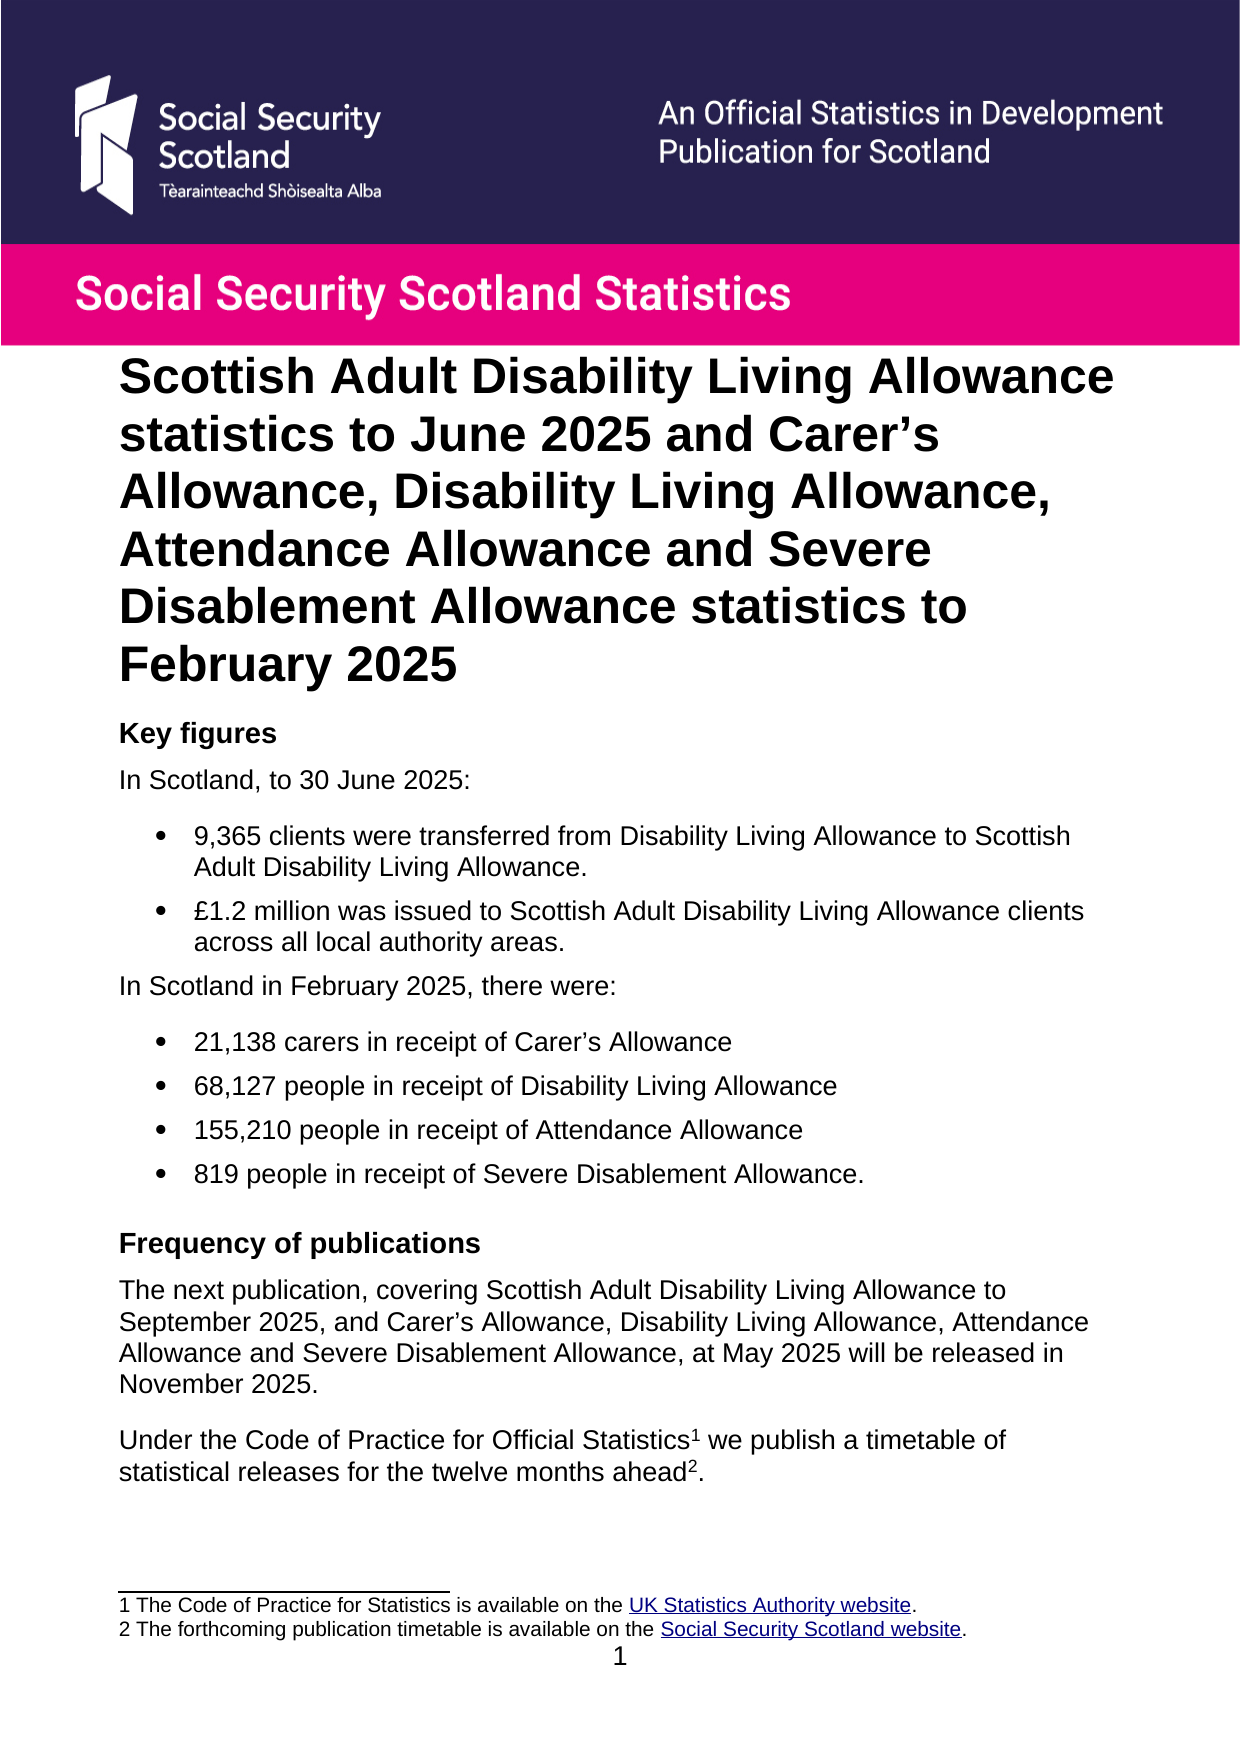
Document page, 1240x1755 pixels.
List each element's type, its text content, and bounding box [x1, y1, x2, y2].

list 68,127 people in receipt of Disability Living Allowance [156, 1071, 1121, 1102]
title Scottish Adult Disability Living Allowance statistics to June 2025 and Carer’s Allowance, Disability Living Allowance, Attendance Allowance and Severe Disablement Allowance statistics to February 2025 [118, 346, 1121, 691]
text In Scotland, to 30 June 2025: [118, 764, 1121, 796]
list 155,210 people in receipt of Attendance Allowance [156, 1114, 1121, 1146]
list 819 people in receipt of Severe Disablement Allowance. [156, 1158, 1121, 1189]
text The Code of Practice for Statistics is available on the UK Statistics Authority website. [118, 1592, 1121, 1616]
text In Scotland in February 2025, there were: [118, 971, 1121, 1002]
list 21,138 carers in receipt of Carer’s Allowance [156, 1027, 1121, 1058]
subtitle Key figures [118, 710, 1121, 752]
list 9,365 clients were transferred from Disability Living Allowance to Scottish Adult Disability Living Allowance. [156, 821, 1121, 883]
list £1.2 million was issued to Scottish Adult Disability Living Allowance clients across all local authority areas. [156, 896, 1121, 958]
text The next publication, covering Scottish Adult Disability Living Allowance to September 2025, and Carer’s Allowance, Disability Living Allowance, Attendance Allowance and Severe Disablement Allowance, at May 2025 will be released in November 2025. [118, 1275, 1121, 1400]
text Under the Code of Practice for Official Statistics we publish a timetable of statistical releases for the twelve months ahead. [118, 1425, 1121, 1487]
subtitle Frequency of publications [118, 1221, 1121, 1262]
text The forthcoming publication timetable is available on the Social Security Scotland website. [118, 1616, 1121, 1640]
